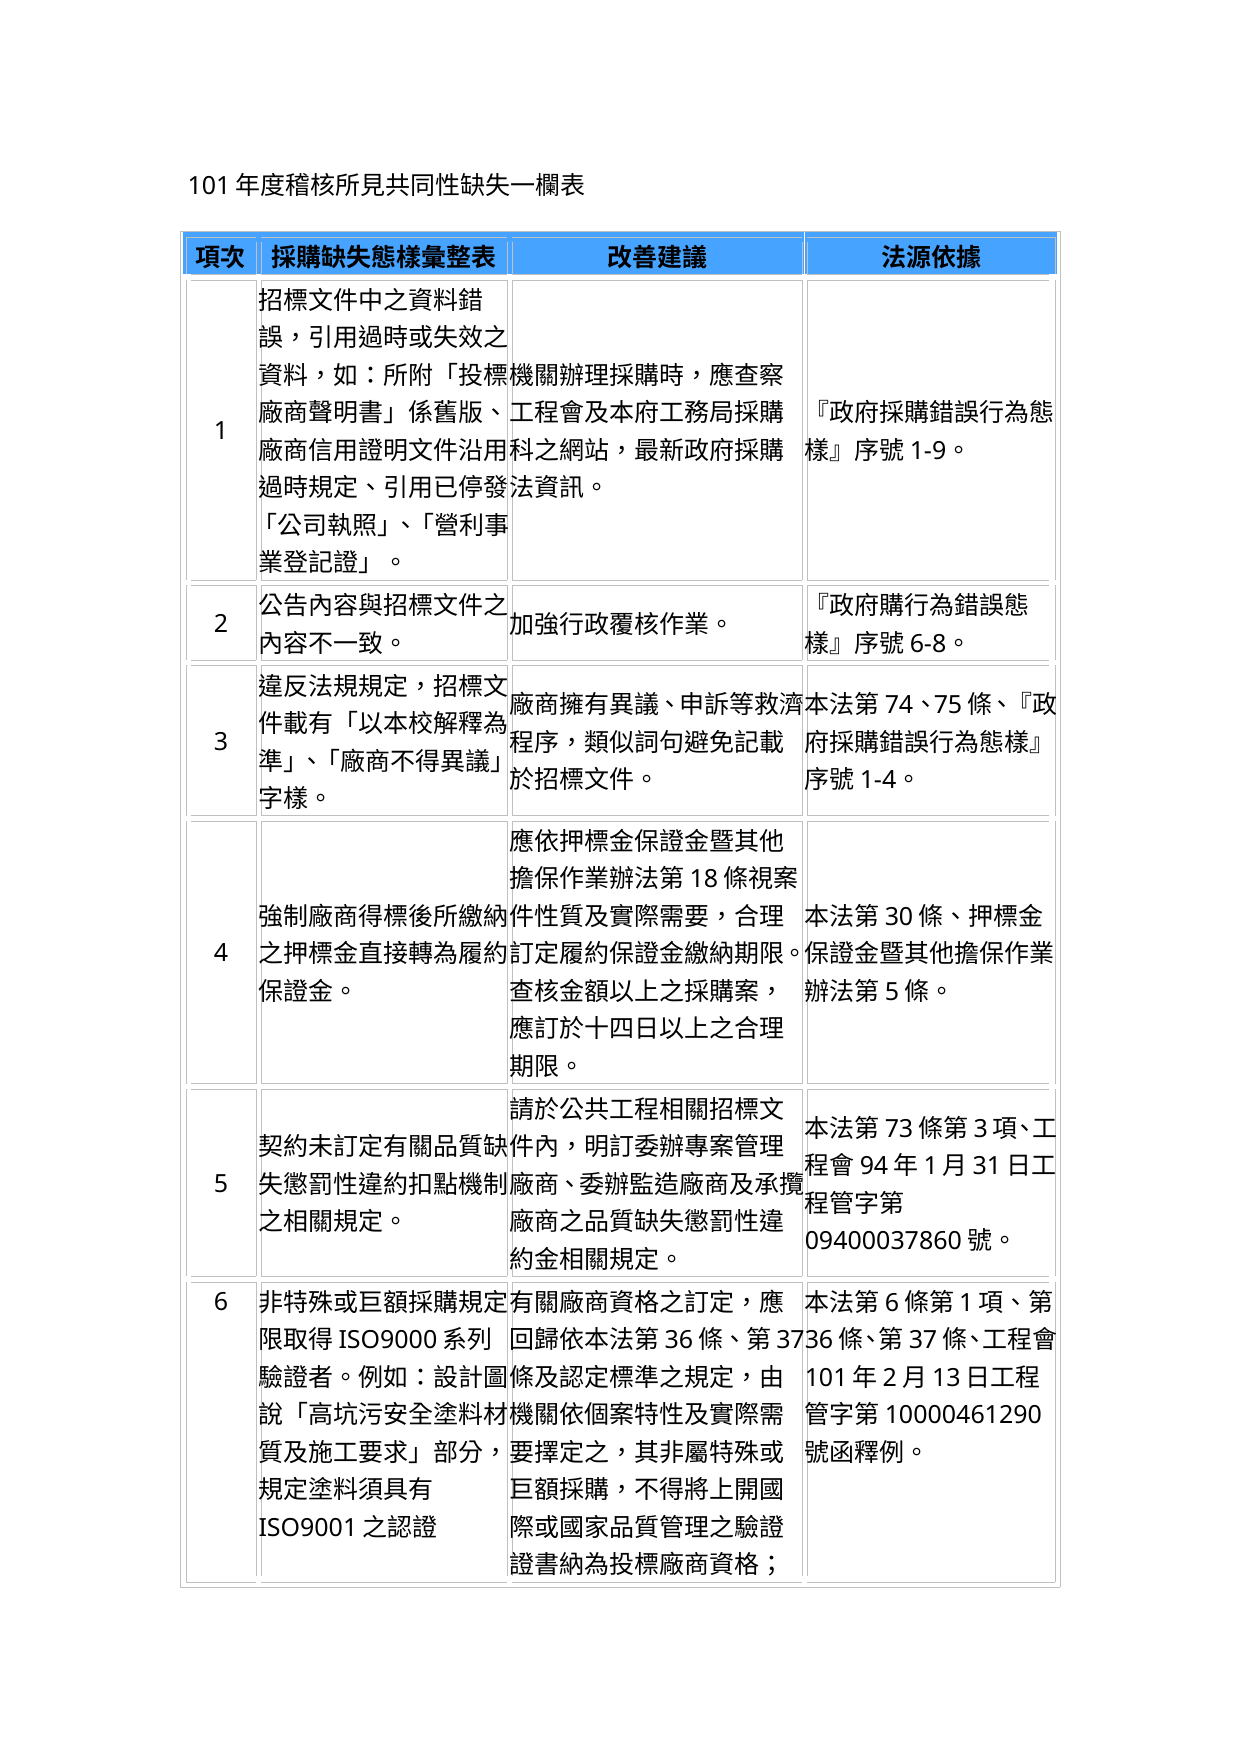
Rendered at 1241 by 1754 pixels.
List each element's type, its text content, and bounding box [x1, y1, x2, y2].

table_cell 4 [183, 815, 258, 1083]
table_cell 公告內容與招標文件之內容不一致。 [258, 580, 509, 660]
table_header 採購缺失態樣彙整表 [258, 232, 509, 274]
table_cell 契約未訂定有關品質缺失懲罰性違約扣點機制之相關規定。 [258, 1083, 509, 1276]
table_cell 『政府購行為錯誤態樣』序號6-8。 [805, 580, 1057, 660]
table_cell 招標文件中之資料錯誤，引用過時或失效之資料，如：所附「投標廠商聲明書」係舊版、廠商信用證明文件沿用過時規定、引用已停發「公司執照」、「營利事業登記證」。 [258, 274, 509, 579]
table_cell 『政府採購錯誤行為態樣』序號1-9。 [805, 274, 1057, 579]
table_cell 強制廠商得標後所繳納之押標金直接轉為履約保證金。 [258, 815, 509, 1083]
table_cell 廠商擁有異議、申訴等救濟程序，類似詞句避免記載於招標文件。 [509, 660, 804, 815]
table_cell 2 [183, 580, 258, 660]
table_header 法源依據 [805, 232, 1057, 274]
table_cell 加強行政覆核作業。 [509, 580, 804, 660]
table_cell 5 [183, 1083, 258, 1276]
table_cell 3 [183, 660, 258, 815]
table_cell 違反法規規定，招標文件載有「以本校解釋為準」、「廠商不得異議」字樣。 [258, 660, 509, 815]
table_cell 本法第6條第1項、第36條、第37條、工程會101年2月13日工程管字第10000461290號函釋例。 [805, 1276, 1057, 1582]
table_cell 本法第73條第3項、工程會94年1月31日工程管字第09400037860號。 [805, 1083, 1057, 1276]
table_cell 非特殊或巨額採購規定限取得ISO9000系列驗證者。例如：設計圖說「高坑污安全塗料材質及施工要求」部分，規定塗料須具有ISO9001之認證 [258, 1276, 509, 1582]
table_cell 有關廠商資格之訂定，應回歸依本法第36條、第37條及認定標準之規定，由機關依個案特性及實際需要擇定之，其非屬特殊或巨額採購，不得將上開國際或國家品質管理之驗證證書納為投標廠商資格； [509, 1276, 804, 1582]
table_cell 請於公共工程相關招標文件內，明訂委辦專案管理廠商、委辦監造廠商及承攬廠商之品質缺失懲罰性違約金相關規定。 [509, 1083, 804, 1276]
table_cell 1 [183, 274, 258, 579]
table_cell 6 [183, 1276, 258, 1582]
table_cell 機關辦理採購時，應查察工程會及本府工務局採購科之網站，最新政府採購法資訊。 [509, 274, 804, 579]
table_header 項次 [183, 232, 258, 274]
table_header 改善建議 [509, 232, 804, 274]
text 101年度稽核所見共同性缺失一欄表 [187, 164, 1053, 202]
table_cell 本法第30條、押標金保證金暨其他擔保作業辦法第5條。 [805, 815, 1057, 1083]
table_cell 本法第74、75條、『政府採購錯誤行為態樣』序號1-4。 [805, 660, 1057, 815]
table_cell 應依押標金保證金暨其他擔保作業辦法第18條視案件性質及實際需要，合理訂定履約保證金繳納期限。查核金額以上之採購案，應訂於十四日以上之合理期限。 [509, 815, 804, 1083]
